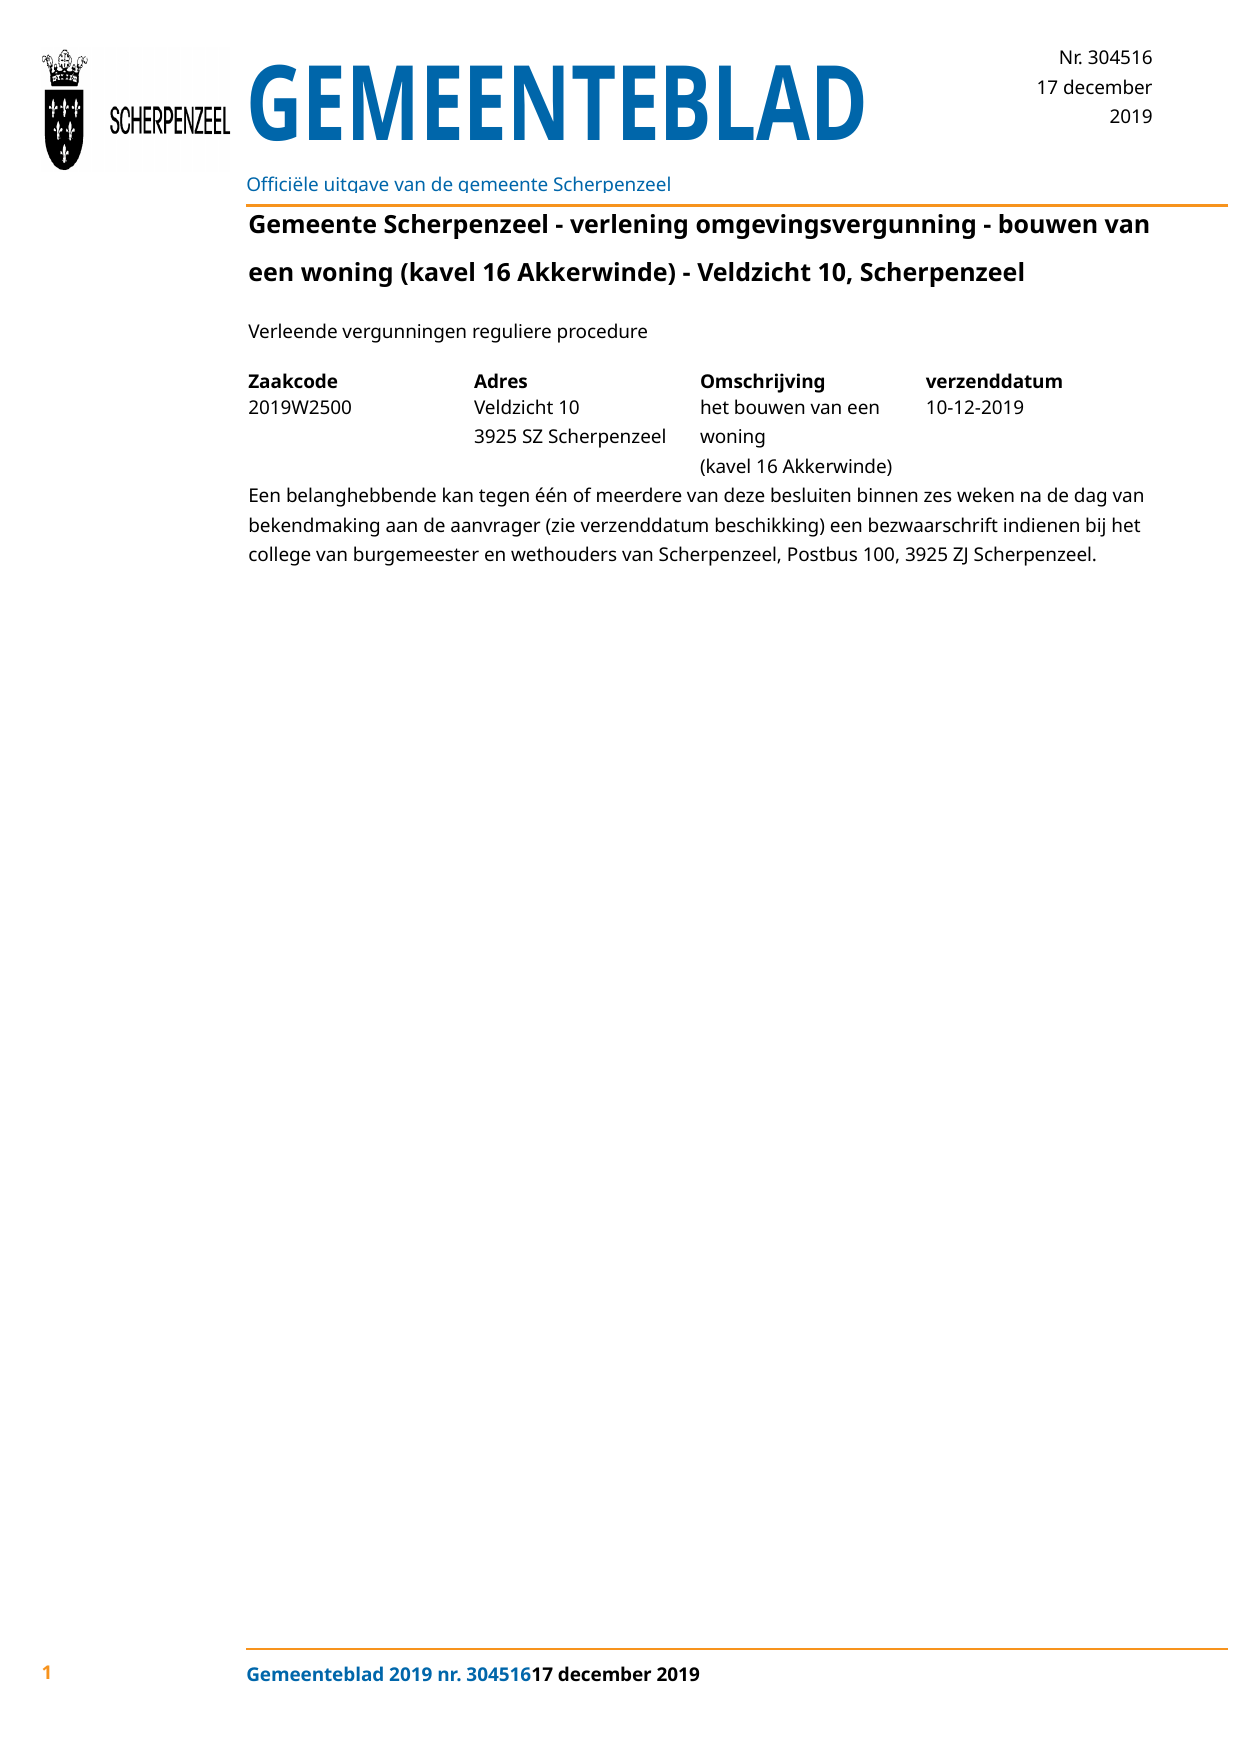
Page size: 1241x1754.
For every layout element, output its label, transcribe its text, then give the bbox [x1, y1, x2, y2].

table_header Omschrijving [700, 369, 926, 394]
text Gemeente Scherpenzeel - verlening omgevingsvergunning - bouwen van een woning (kavel 16 Akkerwinde) - Veldzicht 10, Scherpenzeel [248, 207, 1152, 288]
text Verleende vergunningen reguliere procedure [248, 318, 1152, 344]
table_header verzenddatum [926, 369, 1152, 394]
text Een belanghebbende kan tegen één of meerdere van deze besluiten binnen zes weken na de dag van bekendmaking aan de aanvrager (zie verzenddatum beschikking) een bezwaarschrift indienen bij het college van burgemeester en wethouders van Scherpenzeel, Postbus 100, 3925 ZJ Scherpenzeel. [248, 482, 1152, 567]
table_cell 10-12-2019 [926, 394, 1152, 479]
picture [41, 47, 231, 172]
table_cell Veldzicht 10 3925 SZ Scherpenzeel [474, 394, 700, 479]
table_cell 2019W2500 [248, 394, 474, 479]
table_header Zaakcode [248, 369, 474, 394]
table_header Adres [474, 369, 700, 394]
table_cell het bouwen van een woning (kavel 16 Akkerwinde) [700, 394, 926, 479]
